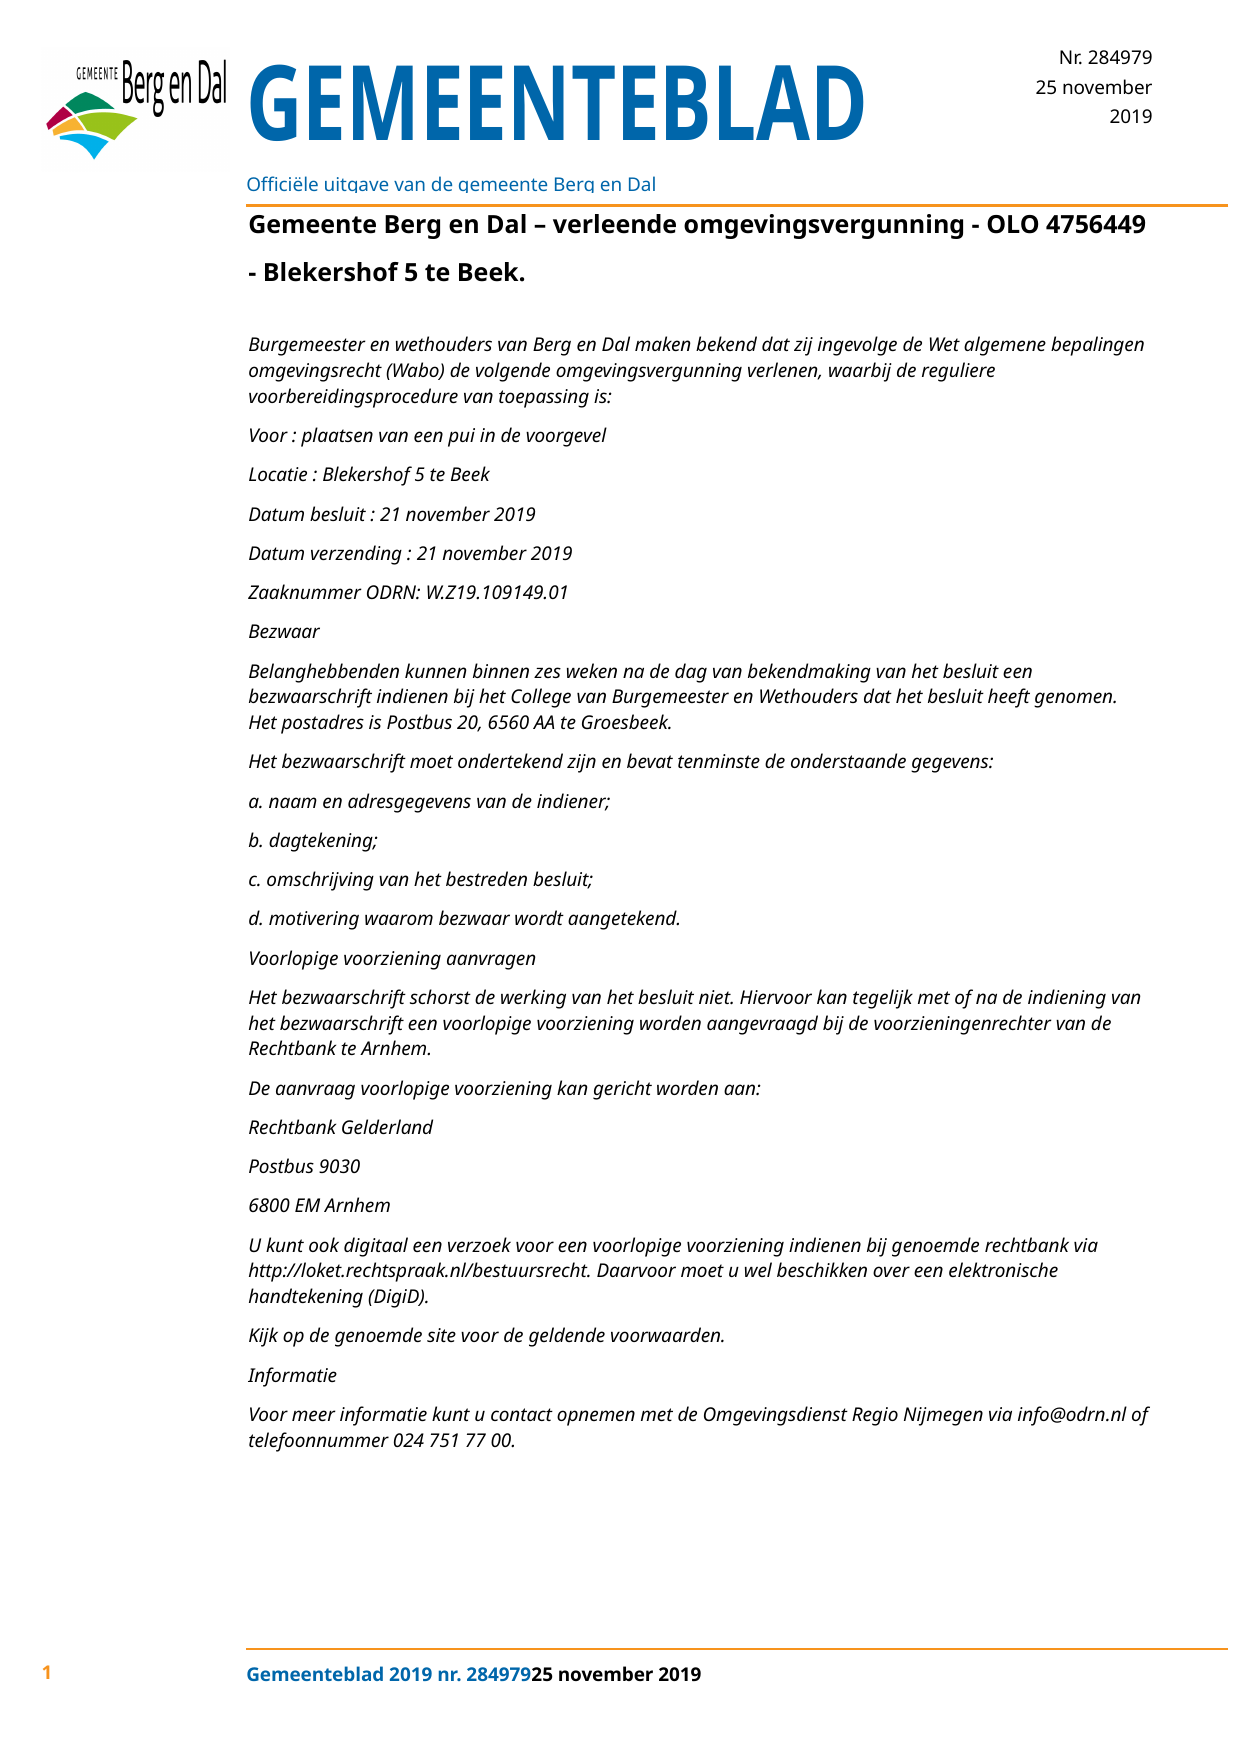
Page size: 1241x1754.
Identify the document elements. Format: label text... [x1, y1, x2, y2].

text Postbus 9030 [248, 1153, 1152, 1179]
text Het bezwaarschrift schorst de werking van het besluit niet. Hiervoor kan tegelijk met of na de indiening van het bezwaarschrift een voorlopige voorziening worden aangevraagd bij de voorzieningenrechter van de Rechtbank te Arnhem. [248, 984, 1152, 1061]
text Voor : plaatsen van een pui in de voorgevel [248, 422, 1152, 448]
text Belanghebbenden kunnen binnen zes weken na de dag van bekendmaking van het besluit een bezwaarschrift indienen bij het College van Burgemeester en Wethouders dat het besluit heeft genomen. Het postadres is Postbus 20, 6560 AA te Groesbeek. [248, 658, 1152, 735]
text Kijk op de genoemde site voor de geldende voorwaarden. [248, 1323, 1152, 1348]
text Voor meer informatie kunt u contact opnemen met de Omgevingsdienst Regio Nijmegen via info@odrn.nl of telefoonnummer 024 751 77 00. [248, 1401, 1152, 1453]
text c. omschrijving van het bestreden besluit; [248, 866, 1152, 892]
text b. dagtekening; [248, 827, 1152, 853]
text Burgemeester en wethouders van Berg en Dal maken bekend dat zij ingevolge de Wet algemene bepalingen omgevingsrecht (Wabo) de volgende omgevingsvergunning verlenen, waarbij de reguliere voorbereidingsprocedure van toepassing is: [248, 331, 1152, 409]
text Gemeente Berg en Dal – verleende omgevingsvergunning - OLO 4756449 - Blekershof 5 te Beek. [248, 207, 1152, 288]
text Locatie : Blekershof 5 te Beek [248, 461, 1152, 487]
text Voorlopige voorziening aanvragen [248, 945, 1152, 971]
text Datum verzending : 21 november 2019 [248, 540, 1152, 566]
text Zaaknummer ODRN: W.Z19.109149.01 [248, 579, 1152, 605]
picture [41, 47, 231, 172]
text 6800 EM Arnhem [248, 1193, 1152, 1218]
text Bezwaar [248, 618, 1152, 644]
text a. naam en adresgegevens van de indiener; [248, 788, 1152, 813]
text De aanvraag voorlopige voorziening kan gericht worden aan: [248, 1075, 1152, 1101]
text Informatie [248, 1362, 1152, 1388]
text Het bezwaarschrift moet ondertekend zijn en bevat tenminste de onderstaande gegevens: [248, 748, 1152, 774]
text d. motivering waarom bezwaar wordt aangetekend. [248, 906, 1152, 931]
text Datum besluit : 21 november 2019 [248, 501, 1152, 526]
text Rechtbank Gelderland [248, 1114, 1152, 1140]
text U kunt ook digitaal een verzoek voor een voorlopige voorziening indienen bij genoemde rechtbank via http://loket.rechtspraak.nl/bestuursrecht. Daarvoor moet u wel beschikken over een elektronische handtekening (DigiD). [248, 1232, 1152, 1309]
